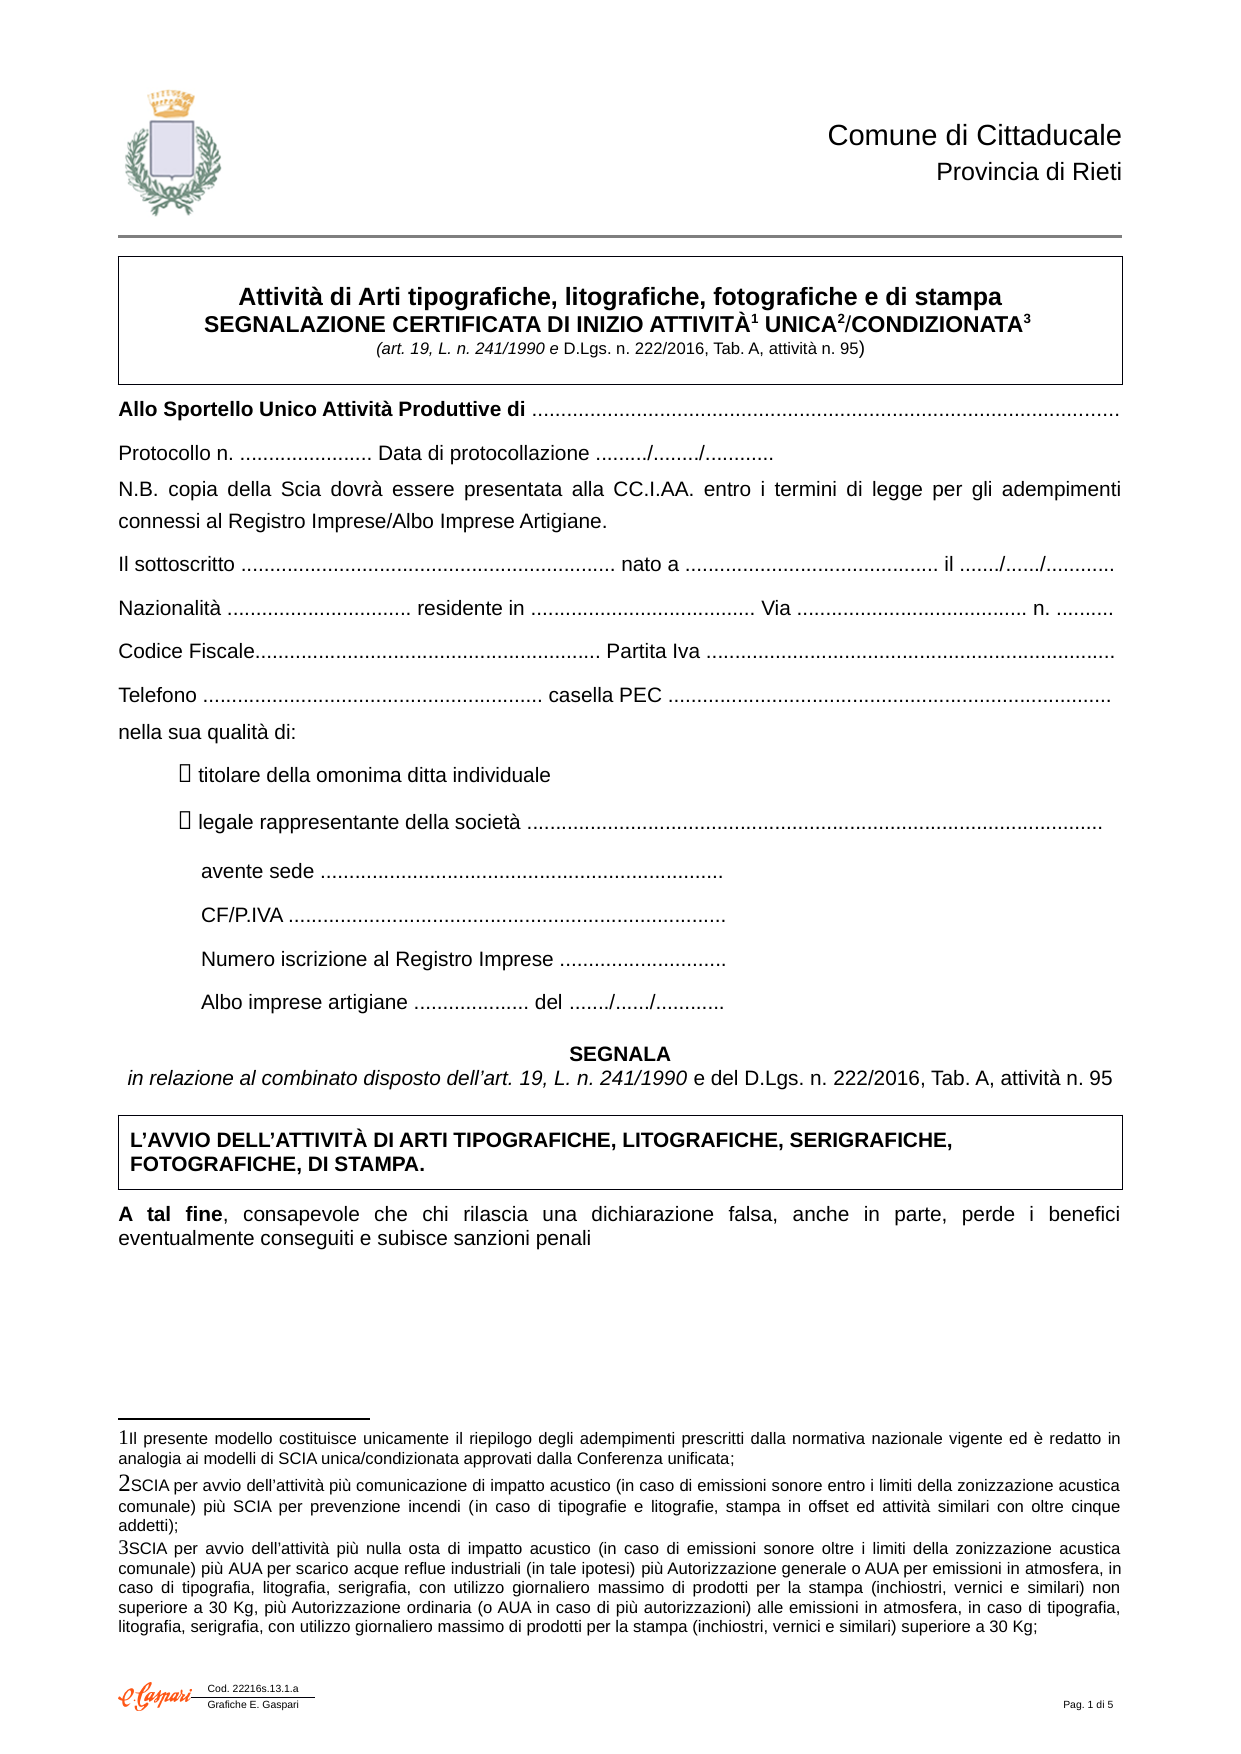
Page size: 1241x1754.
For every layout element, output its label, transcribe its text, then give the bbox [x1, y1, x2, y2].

text A tal fine, consapevole che chi rilascia una dichiarazione falsa, anche in parte, perde i benefici eventualmente conseguiti e subisce sanzioni penali [118, 1202, 1122, 1250]
picture [122, 185, 224, 219]
table_header L’AVVIO DELL’ATTIVITÀ DI ARTI TIPOGRAFICHE, LITOGRAFICHE, SERIGRAFICHE, FOTOGRAFICHE, DI STAMPA. [119, 1116, 1122, 1188]
text SEGNALA [118, 1042, 1122, 1066]
text N.B. copia della Scia dovrà essere presentata alla CC.I.AA. entro i termini di legge per gli adempimenti connessi al Registro Imprese/Albo Imprese Artigiane. [118, 477, 1122, 532]
table_header Attività di Arti tipografiche, litografiche, fotografiche e di stampa SEGNALAZIONE CERTIFICATA DI INIZIO ATTIVITÀ UNICA/CONDIZIONATA (art. 19, L. n. 241/1990 e D.Lgs. n. 222/2016, Tab. A, attività n. 95) [119, 257, 1122, 384]
text Numero iscrizione al Registro Imprese ............................. [201, 947, 1122, 971]
text Telefono ........................................................... casella PEC ............................................................................. [118, 683, 1122, 707]
picture [122, 87, 224, 118]
text Allo Sportello Unico Attività Produttive di [118, 397, 1122, 421]
text Nazionalità ................................ residente in ....................................... Via ........................................ n. .......... [118, 596, 1122, 620]
text  titolare della omonima ditta individuale [177, 756, 1122, 790]
picture [122, 152, 224, 157]
text in relazione al combinato disposto dell’art. 19, L. n. 241/1990 e del D.Lgs. n. 222/2016, Tab. A, attività n. 95 [118, 1066, 1122, 1089]
text Il sottoscritto ................................................................. nato a ............................................ il ......./....../............ [118, 552, 1122, 576]
text Protocollo n. ....................... Data di protocollazione ........./......../............ [118, 441, 1122, 465]
text nella sua qualità di: [118, 719, 1122, 743]
text CF/P.IVA ............................................................................ [201, 903, 1122, 927]
text Codice Fiscale............................................................ Partita Iva ....................................................................... [118, 639, 1122, 663]
picture [118, 1682, 192, 1711]
text  legale rappresentante della società .................................................................................................... [177, 802, 1122, 837]
text avente sede ...................................................................... [201, 859, 1122, 883]
text Comune di Cittaducale [118, 118, 1122, 152]
text Provincia di Rieti [118, 157, 1122, 185]
text Albo imprese artigiane .................... del ......./....../............ [201, 990, 1122, 1014]
